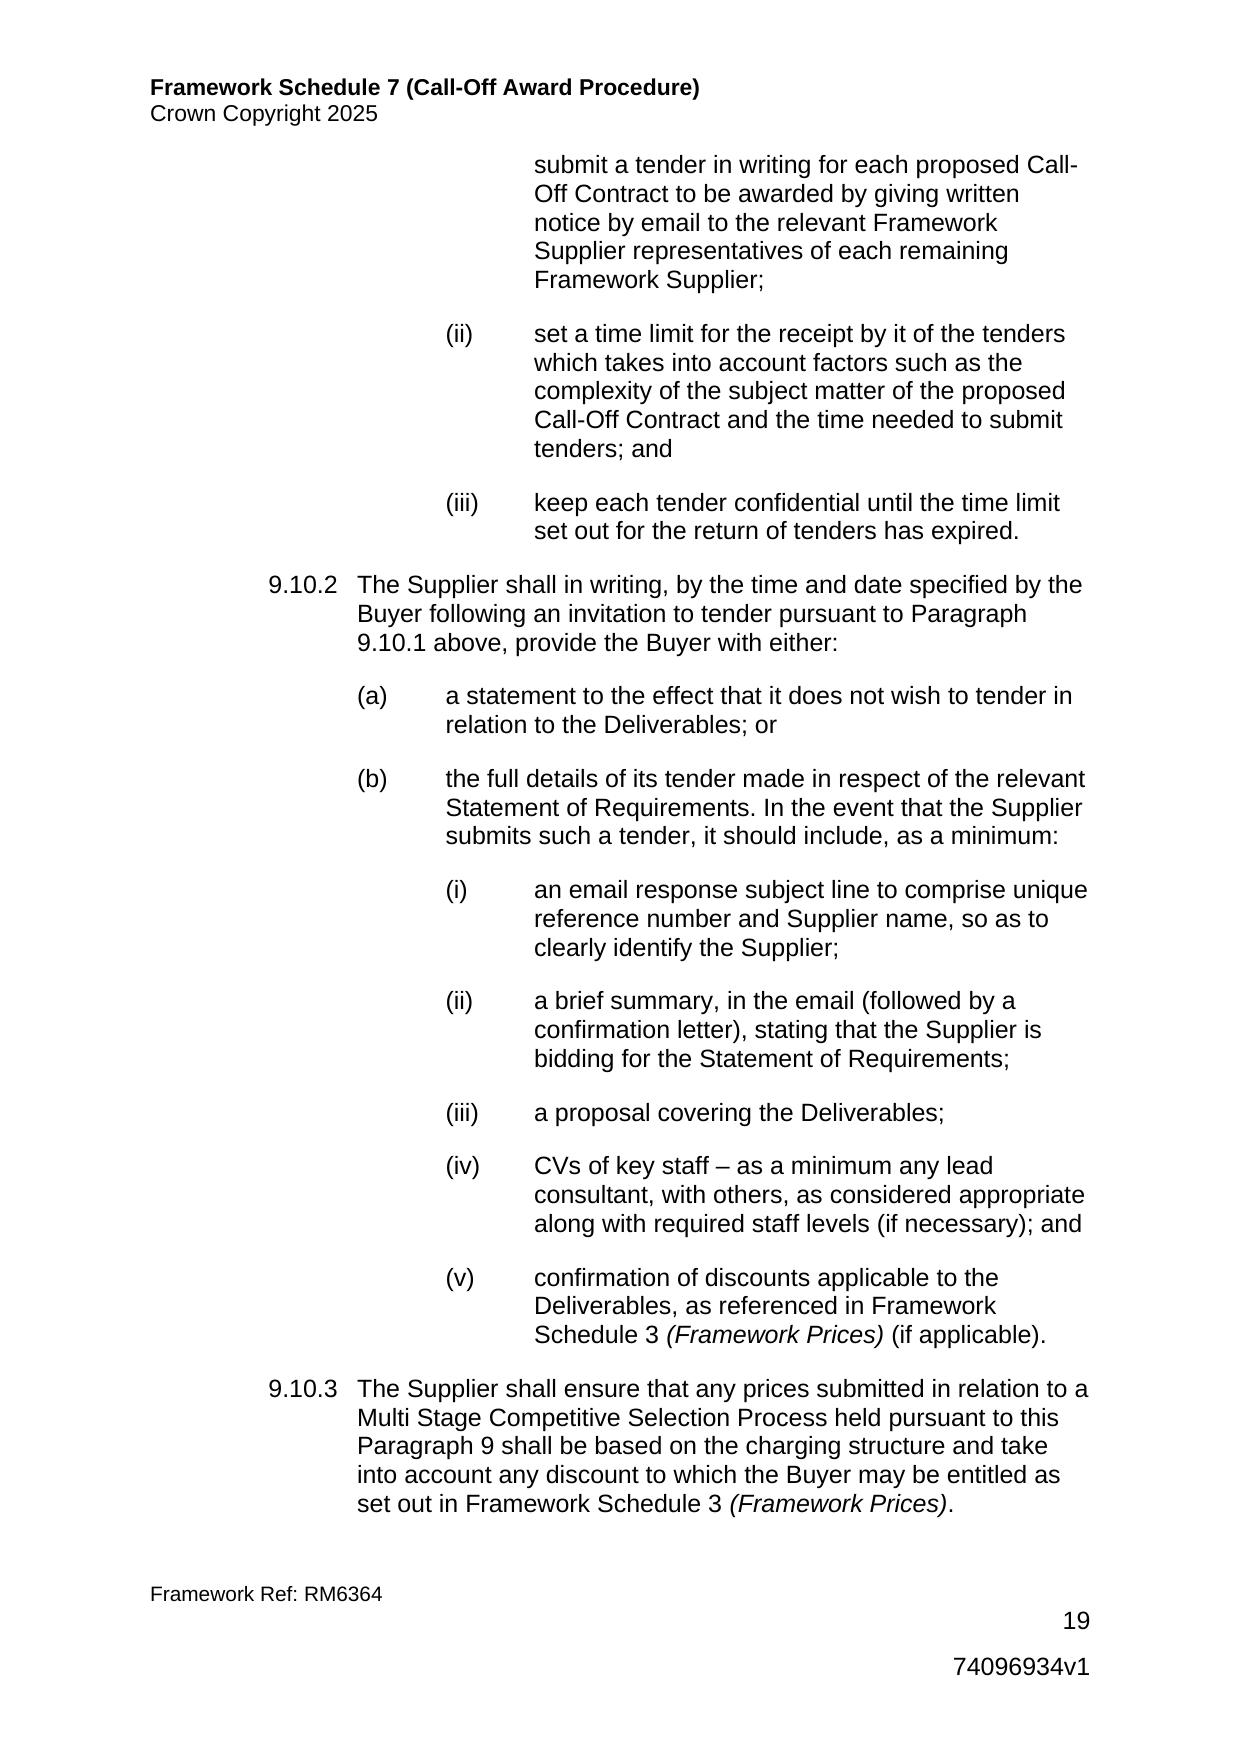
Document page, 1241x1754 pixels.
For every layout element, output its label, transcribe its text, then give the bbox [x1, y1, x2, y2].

text (i) an email response subject line to comprise unique reference number and Supplier name, so as to clearly identify the Supplier; [445, 875, 1090, 961]
text (v) confirmation of discounts applicable to the Deliverables, as referenced in Framework Schedule 3 (Framework Prices) (if applicable). [445, 1262, 1090, 1349]
list submit a tender in writing for each proposed Call-Off Contract to be awarded by giving written notice by email to the relevant Framework Supplier representatives of each remaining Framework Supplier; [445, 150, 1090, 294]
text (iv) CVs of key staff – as a minimum any lead consultant, with others, as considered appropriate along with required staff levels (if necessary); and [445, 1151, 1090, 1237]
text (iii) a proposal covering the Deliverables; [445, 1097, 1090, 1126]
text (ii) a brief summary, in the email (followed by a confirmation letter), stating that the Supplier is bidding for the Statement of Requirements; [445, 986, 1090, 1072]
list set a time limit for the receipt by it of the tenders which takes into account factors such as the complexity of the subject matter of the proposed Call-Off Contract and the time needed to submit tenders; and [445, 319, 1090, 462]
list keep each tender confidential until the time limit set out for the return of tenders has expired. [445, 487, 1090, 545]
list a statement to the effect that it does not wish to tender in relation to the Deliverables; or [357, 681, 1090, 739]
text 9.10.2 The Supplier shall in writing, by the time and date specified by the Buyer following an invitation to tender pursuant to Paragraph 9.10.1 above, provide the Buyer with either: [268, 570, 1090, 656]
list the full details of its tender made in respect of the relevant Statement of Requirements. In the event that the Supplier submits such a tender, it should include, as a minimum: [357, 764, 1090, 850]
text 9.10.3 The Supplier shall ensure that any prices submitted in relation to a Multi Stage Competitive Selection Process held pursuant to this Paragraph 9 shall be based on the charging structure and take into account any discount to which the Buyer may be entitled as set out in Framework Schedule 3 (Framework Prices). [268, 1374, 1090, 1517]
